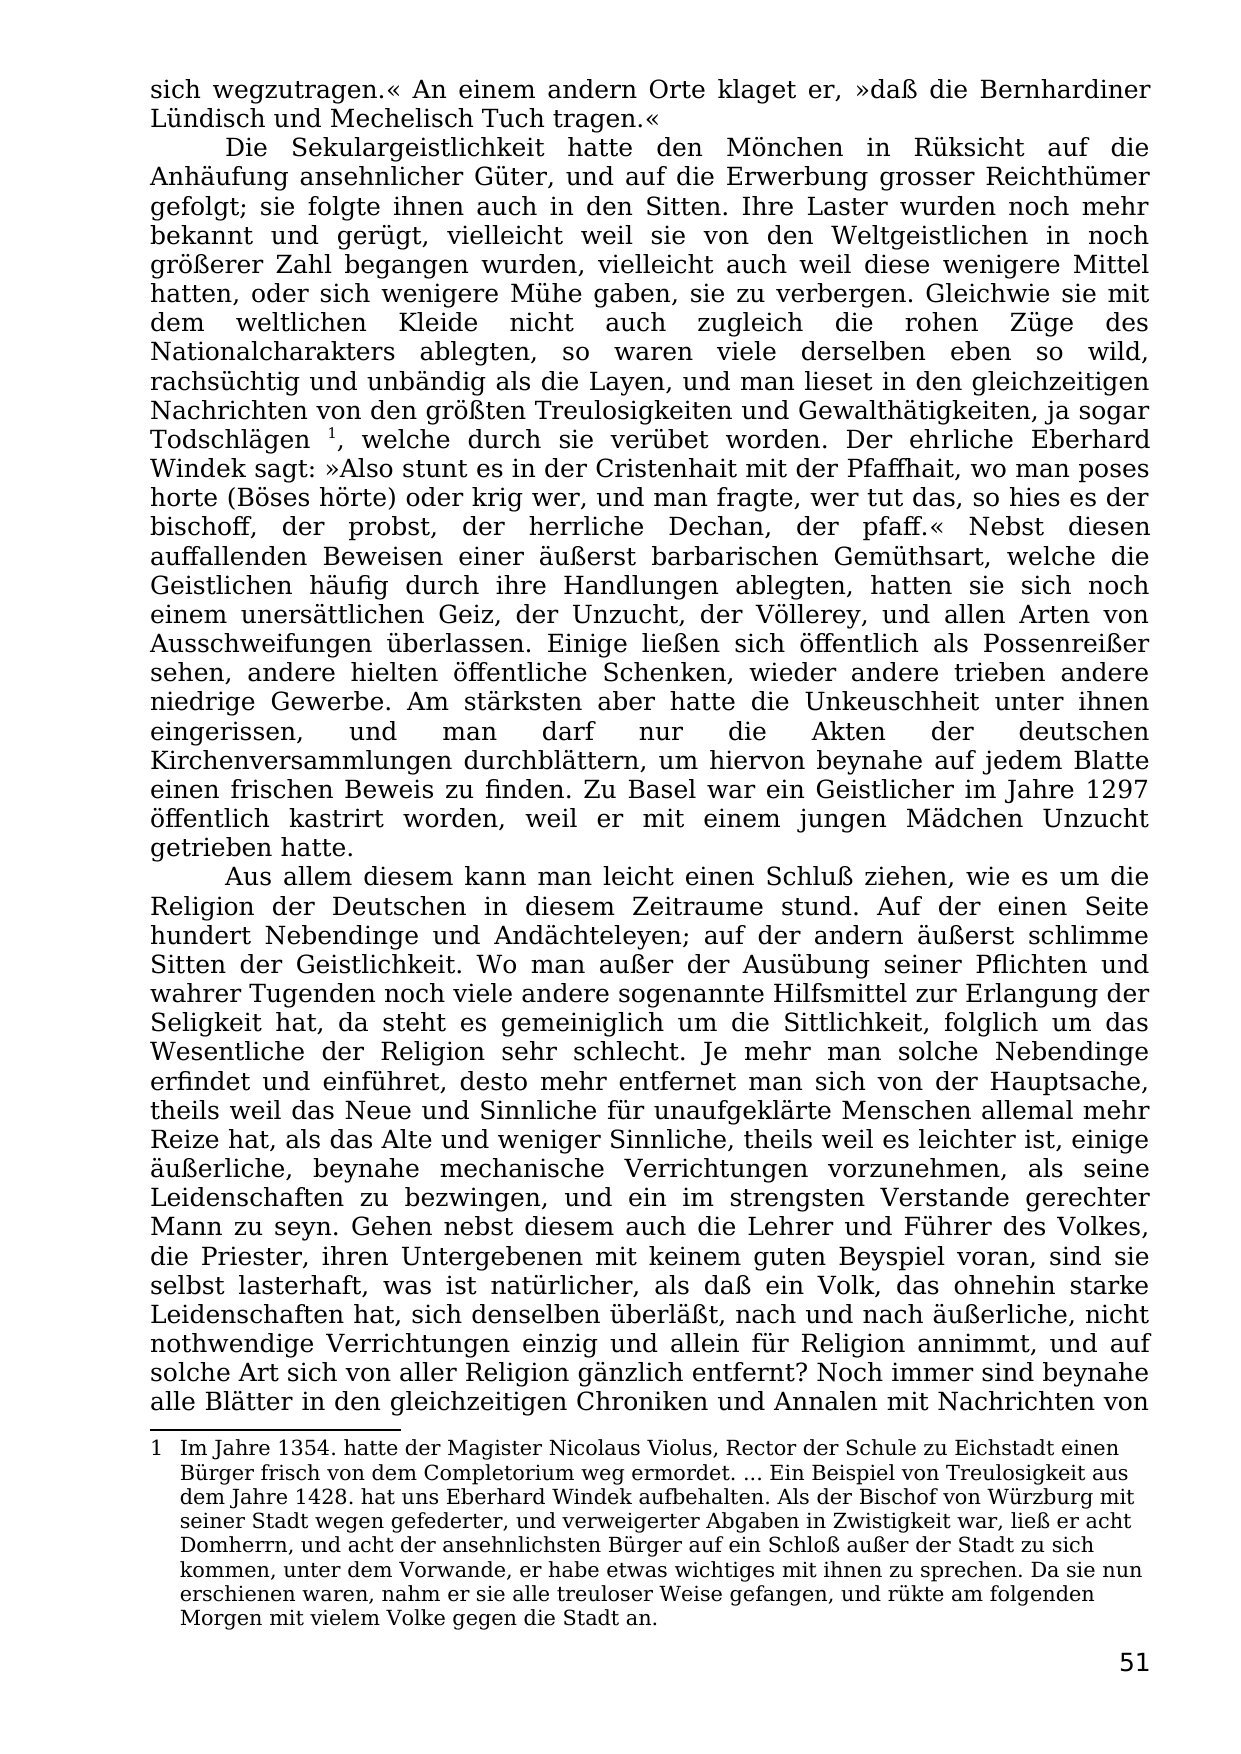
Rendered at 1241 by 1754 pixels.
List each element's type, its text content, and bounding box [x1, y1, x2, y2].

text Die Sekulargeistlichkeit hatte den Mönchen in Rüksicht auf die Anhäufung ansehnlicher Güter, und auf die Erwerbung grosser Reichthümer gefolgt; sie folgte ihnen auch in den Sitten. Ihre Laster wurden noch mehr bekannt und gerügt, vielleicht weil sie von den Weltgeistlichen in noch größerer Zahl begangen wurden, vielleicht auch weil diese wenigere Mittel hatten, oder sich wenigere Mühe gaben, sie zu verbergen. Gleichwie sie mit dem weltlichen Kleide nicht auch zugleich die rohen Züge des Nationalcharakters ablegten, so waren viele derselben eben so wild, rachsüchtig und unbändig als die Layen, und man lieset in den gleichzeitigen Nachrichten von den größten Treulosigkeiten und Gewalthätigkeiten, ja sogar Todschlägen , welche durch sie verübet worden. Der ehrliche Eberhard Windek sagt: »Also stunt es in der Cristenhait mit der Pfaffhait, wo man poses horte (Böses hörte) oder krig wer, und man fragte, wer tut das, so hies es der bischoff, der probst, der herrliche Dechan, der pfaff.« Nebst diesen auffallenden Beweisen einer äußerst barbarischen Gemüthsart, welche die Geistlichen häufig durch ihre Handlungen ablegten, hatten sie sich noch einem unersättlichen Geiz, der Unzucht, der Völlerey, und allen Arten von Ausschweifungen überlassen. Einige ließen sich öffentlich als Possenreißer sehen, andere hielten öffentliche Schenken, wieder andere trieben andere niedrige Gewerbe. Am stärksten aber hatte die Unkeuschheit unter ihnen eingerissen, und man darf nur die Akten der deutschen Kirchenversammlungen durchblättern, um hiervon beynahe auf jedem Blatte einen frischen Beweis zu finden. Zu Basel war ein Geistlicher im Jahre 1297 öffentlich kastrirt worden, weil er mit einem jungen Mädchen Unzucht getrieben hatte. [150, 133, 1151, 862]
text Im Jahre 1354. hatte der Magister Nicolaus Violus, Rector der Schule zu Eichstadt einen Bürger frisch von dem Completorium weg ermordet. ... Ein Beispiel von Treulosigkeit aus dem Jahre 1428. hat uns Eberhard Windek aufbehalten. Als der Bischof von Würzburg mit seiner Stadt wegen gefederter, und verweigerter Abgaben in Zwistigkeit war, ließ er acht Domherrn, und acht der ansehnlichsten Bürger auf ein Schloß außer der Stadt zu sich kommen, unter dem Vorwande, er habe etwas wichtiges mit ihnen zu sprechen. Da sie nun erschienen waren, nahm er sie alle treuloser Weise gefangen, und rükte am folgenden Morgen mit vielem Volke gegen die Stadt an. [150, 1436, 1151, 1631]
text Aus allem diesem kann man leicht einen Schluß ziehen, wie es um die Religion der Deutschen in diesem Zeitraume stund. Auf der einen Seite hundert Nebendinge und Andächteleyen; auf der andern äußerst schlimme Sitten der Geistlichkeit. Wo man außer der Ausübung seiner Pflichten und wahrer Tugenden noch viele andere sogenannte Hilfsmittel zur Erlangung der Seligkeit hat, da steht es gemeiniglich um die Sittlichkeit, folglich um das Wesentliche der Religion sehr schlecht. Je mehr man solche Nebendinge erfindet und einführet, desto mehr entfernet man sich von der Hauptsache, theils weil das Neue und Sinnliche für unaufgeklärte Menschen allemal mehr Reize hat, als das Alte und weniger Sinnliche, theils weil es leichter ist, einige äußerliche, beynahe mechanische Verrichtungen vorzunehmen, als seine Leidenschaften zu bezwingen, und ein im strengsten Verstande gerechter Mann zu seyn. Gehen nebst diesem auch die Lehrer und Führer des Volkes, die Priester, ihren Untergebenen mit keinem guten Beyspiel voran, sind sie selbst lasterhaft, was ist natürlicher, als daß ein Volk, das ohnehin starke Leidenschaften hat, sich denselben überläßt, nach und nach äußerliche, nicht nothwendige Verrichtungen einzig und allein für Religion annimmt, und auf solche Art sich von aller Religion gänzlich entfernt? Noch immer sind beynahe alle Blätter in den gleichzeitigen Chroniken und Annalen mit Nachrichten von [150, 862, 1151, 1417]
text sich wegzutragen.« An einem andern Orte klaget er, »daß die Bernhardiner Lündisch und Mechelisch Tuch tragen.« [150, 75, 1151, 133]
